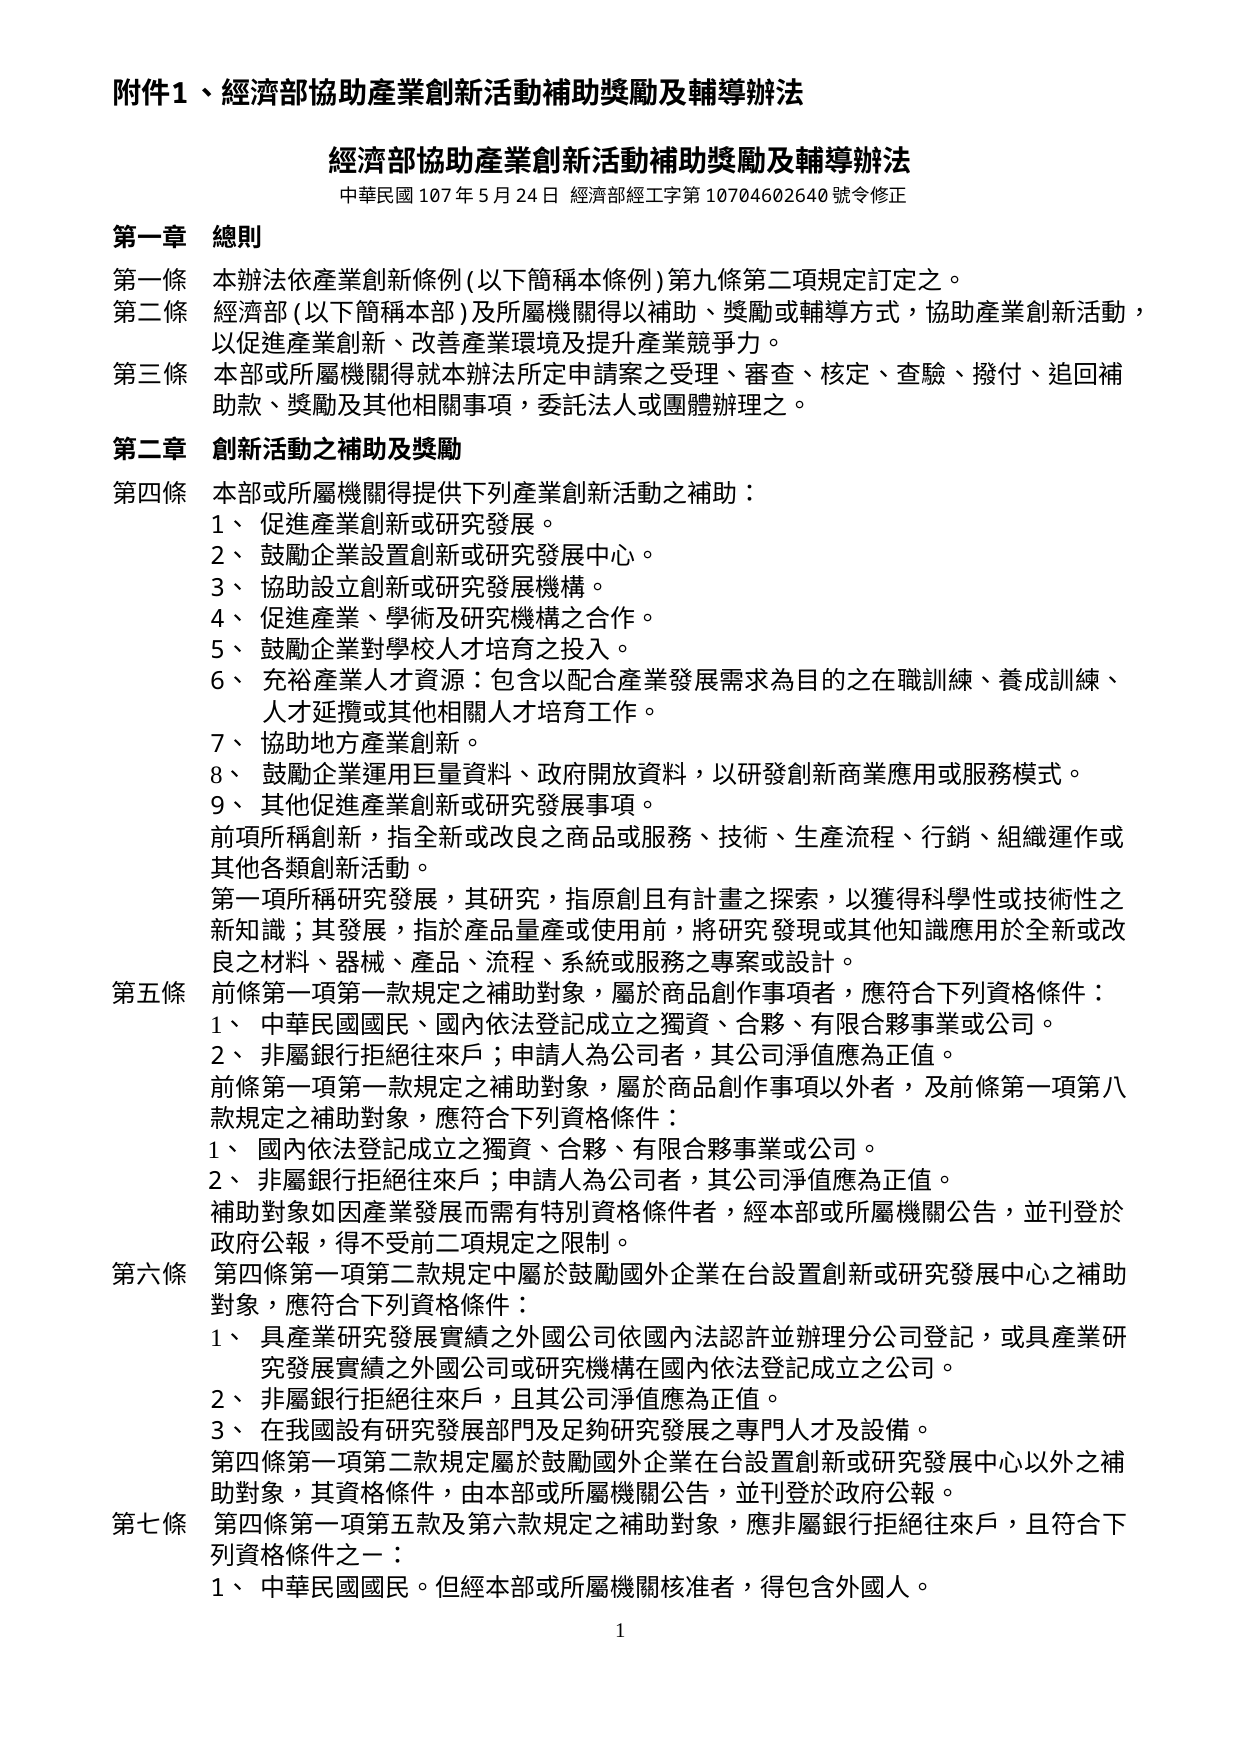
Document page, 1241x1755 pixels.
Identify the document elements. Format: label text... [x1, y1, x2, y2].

text 前條第一項第一款規定之補助對象，屬於商品創作事項以外者，及前條第一項第八款規定之補助對象，應符合下列資格條件： [210, 1071, 1128, 1133]
list 促進產業、學術及研究機構之合作。 [210, 602, 1128, 633]
list 協助地方產業創新。 [210, 727, 1128, 758]
list 國內依法登記成立之獨資、合夥、有限合夥事業或公司。 [207, 1133, 1128, 1165]
text 第二章 創新活動之補助及獎勵 [112, 433, 1128, 465]
list 中華民國國民。但經本部或所屬機關核准者，得包含外國人。 [210, 1571, 1128, 1602]
text 第一條 本辦法依產業創新條例(以下簡稱本條例)第九條第二項規定訂定之。 [112, 265, 1128, 296]
text 第一項所稱研究發展，其研究，指原創且有計畫之探索，以獲得科學性或技術性之新知識；其發展，指於產品量產或使用前，將研究發現或其他知識應用於全新或改良之材料、器械、產品、流程、系統或服務之專案或設計。 [210, 883, 1128, 977]
list 中華民國國民、國內依法登記成立之獨資、合夥、有限合夥事業或公司。 [210, 1008, 1128, 1040]
text 第五條 前條第一項第一款規定之補助對象，屬於商品創作事項者，應符合下列資格條件： [111, 977, 1128, 1008]
list 充裕產業人才資源：包含以配合產業發展需求為目的之在職訓練、養成訓練、人才延攬或其他相關人才培育工作。 [210, 665, 1128, 727]
list 促進產業創新或研究發展。 [210, 508, 1128, 540]
text 前項所稱創新，指全新或改良之商品或服務、技術、生產流程、行銷、組織運作或其他各類創新活動。 [210, 821, 1128, 883]
text 第三條 本部或所屬機關得就本辦法所定申請案之受理、審查、核定、查驗、撥付、追回補助款、獎勵及其他相關事項，委託法人或團體辦理之。 [112, 358, 1128, 421]
list 鼓勵企業設置創新或研究發展中心。 [210, 540, 1128, 571]
text 經濟部協助產業創新活動補助獎勵及輔導辦法 [112, 137, 1128, 179]
text 第一章 總則 [112, 221, 1128, 252]
text 第四條 本部或所屬機關得提供下列產業創新活動之補助： [112, 477, 1128, 508]
list 非屬銀行拒絕往來戶，且其公司淨值應為正值。 [210, 1383, 1128, 1415]
list 鼓勵企業對學校人才培育之投入。 [210, 633, 1128, 665]
list 非屬銀行拒絕往來戶；申請人為公司者，其公司淨值應為正值。 [207, 1165, 1128, 1196]
list 具產業研究發展實績之外國公司依國內法認許並辦理分公司登記，或具產業研究發展實績之外國公司或研究機構在國內依法登記成立之公司。 [210, 1321, 1128, 1383]
list 非屬銀行拒絕往來戶；申請人為公司者，其公司淨值應為正值。 [210, 1040, 1128, 1071]
list 、經濟部協助產業創新活動補助獎勵及輔導辦法 [112, 70, 1128, 112]
text 第七條 第四條第一項第五款及第六款規定之補助對象，應非屬銀行拒絕往來戶，且符合下列資格條件之ㄧ： [111, 1508, 1128, 1571]
list 在我國設有研究發展部門及足夠研究發展之專門人才及設備。 [210, 1415, 1128, 1446]
text 第二條 經濟部(以下簡稱本部)及所屬機關得以補助、獎勵或輔導方式，協助產業創新活動，以促進產業創新、改善產業環境及提升產業競爭力。 [112, 296, 1128, 358]
text 第六條 第四條第一項第二款規定中屬於鼓勵國外企業在台設置創新或研究發展中心之補助對象，應符合下列資格條件： [111, 1258, 1128, 1321]
text 中華民國107年5月24日 經濟部經工字第10704602640號令修正 [112, 179, 1134, 208]
list 協助設立創新或研究發展機構。 [210, 571, 1128, 602]
list 其他促進產業創新或研究發展事項。 [210, 790, 1128, 821]
list 鼓勵企業運用巨量資料、政府開放資料，以研發創新商業應用或服務模式。 [210, 758, 1128, 790]
text 補助對象如因產業發展而需有特別資格條件者，經本部或所屬機關公告，並刊登於政府公報，得不受前二項規定之限制。 [210, 1196, 1128, 1258]
text 第四條第一項第二款規定屬於鼓勵國外企業在台設置創新或研究發展中心以外之補助對象，其資格條件，由本部或所屬機關公告，並刊登於政府公報。 [210, 1446, 1128, 1508]
